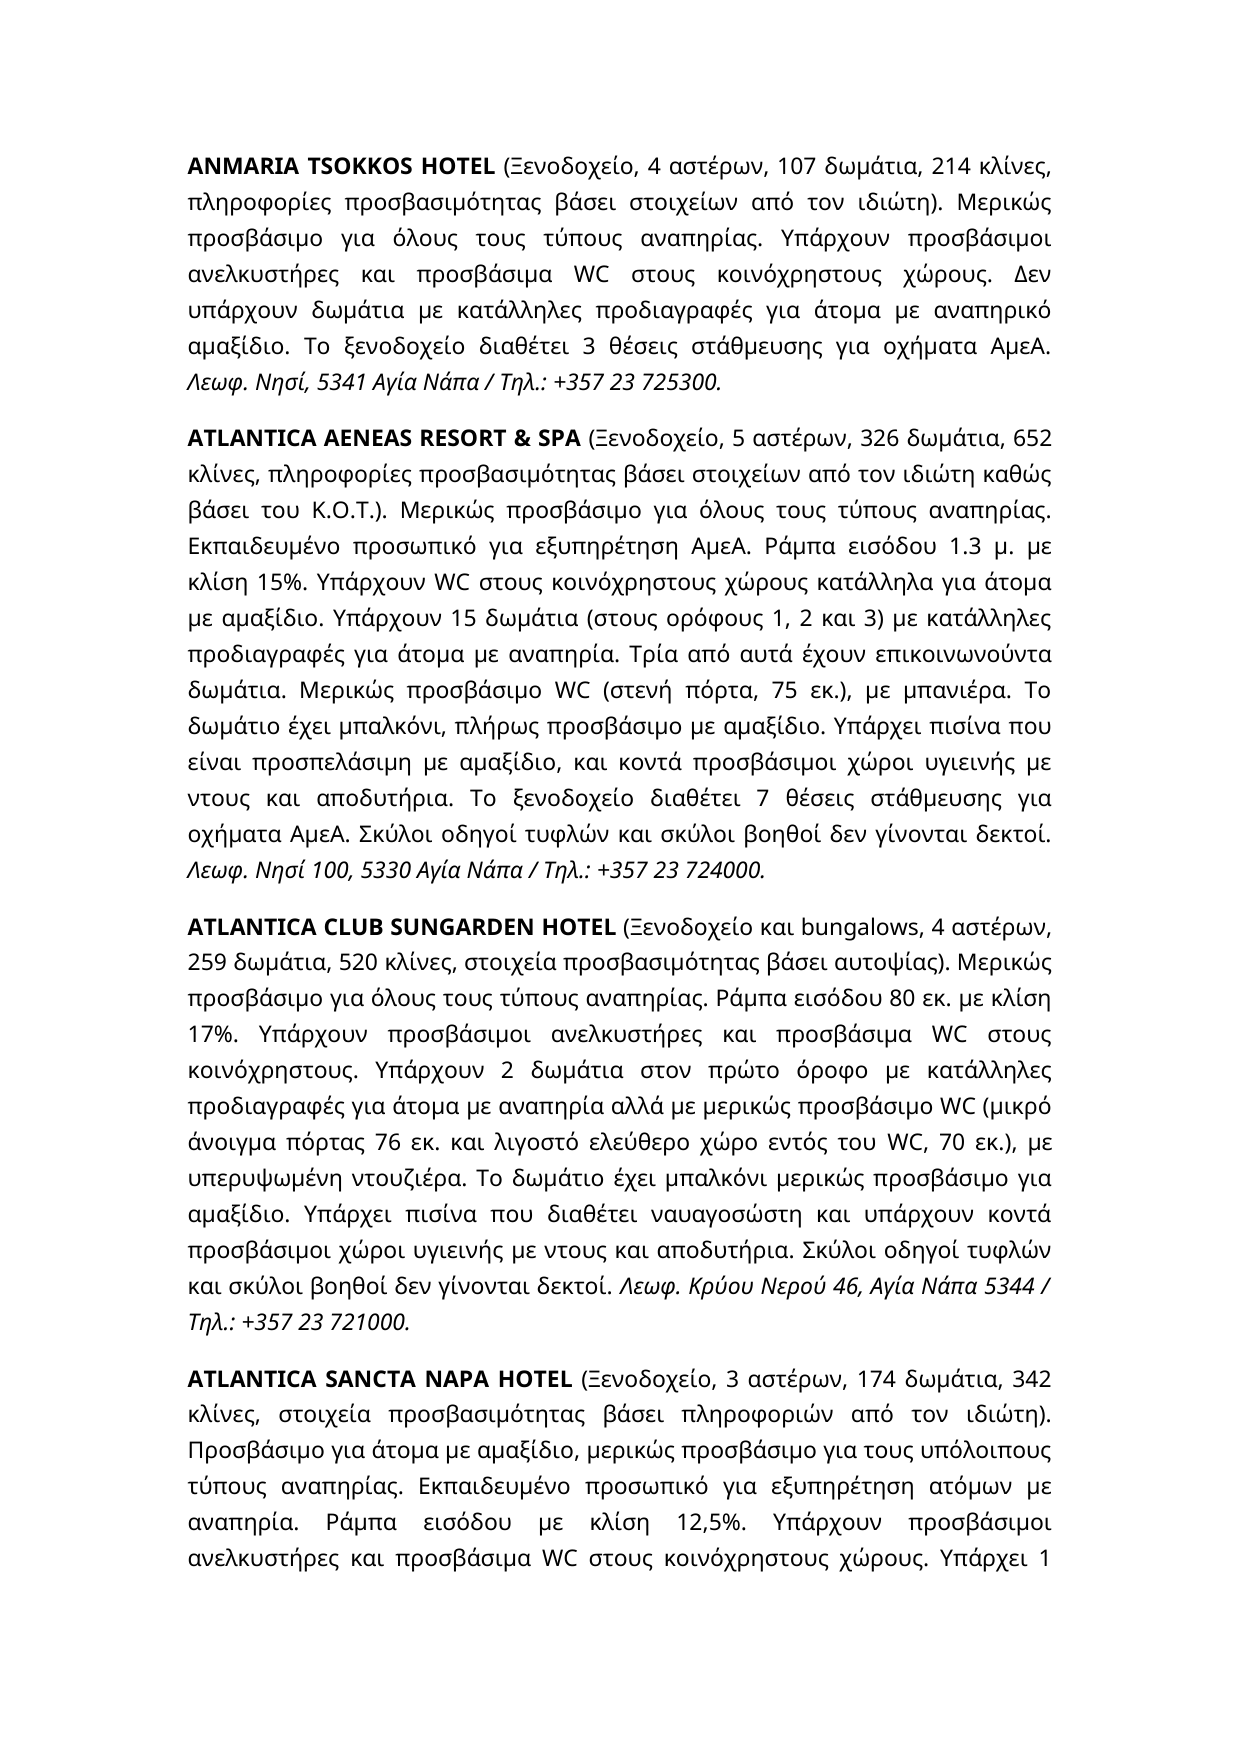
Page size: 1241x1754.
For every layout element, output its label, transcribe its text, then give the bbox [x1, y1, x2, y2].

text Atlantica Club Sungarden Hotel (Ξενοδοχείο και bungalows, 4 αστέρων, 259 δωμάτια, 520 κλίνες, στοιχεία προσβασιμότητας βάσει αυτοψίας). Μερικώς προσβάσιμο για όλους τους τύπους αναπηρίας. Ράμπα εισόδου 80 εκ. με κλίση 17%. Υπάρχουν προσβάσιμοι ανελκυστήρες και προσβάσιμα WC στους κοινόχρηστους. Υπάρχουν 2 δωμάτια στον πρώτο όροφο με κατάλληλες προδιαγραφές για άτομα με αναπηρία αλλά με μερικώς προσβάσιμο WC (μικρό άνοιγμα πόρτας 76 εκ. και λιγοστό ελεύθερο χώρο εντός του WC, 70 εκ.), με υπερυψωμένη ντουζιέρα. Το δωμάτιο έχει μπαλκόνι μερικώς προσβάσιμο για αμαξίδιο. Υπάρχει πισίνα που διαθέτει ναυαγοσώστη και υπάρχουν κοντά προσβάσιμοι χώροι υγιεινής με ντους και αποδυτήρια. Σκύλοι οδηγοί τυφλών και σκύλοι βοηθοί δεν γίνονται δεκτοί. Λεωφ. Κρύου Νερού 46, Αγία Νάπα 5344 / Τηλ.: +357 23 721000. [187, 910, 1053, 1337]
text Atlantica Sancta Napa Hotel (Ξενοδοχείο, 3 αστέρων, 174 δωμάτια, 342 κλίνες, στοιχεία προσβασιμότητας βάσει πληροφοριών από τον ιδιώτη). Προσβάσιμο για άτομα με αμαξίδιο, μερικώς προσβάσιμο για τους υπόλοιπους τύπους αναπηρίας. Εκπαιδευμένο προσωπικό για εξυπηρέτηση ατόμων με αναπηρία. Ράμπα εισόδου με κλίση 12,5%. Υπάρχουν προσβάσιμοι ανελκυστήρες και προσβάσιμα WC στους κοινόχρηστους χώρους. Υπάρχει 1 [187, 1362, 1053, 1573]
text Anmaria Tsokkos Hotel (Ξενοδοχείο, 4 αστέρων, 107 δωμάτια, 214 κλίνες, πληροφορίες προσβασιμότητας βάσει στοιχείων από τον ιδιώτη). Μερικώς προσβάσιμο για όλους τους τύπους αναπηρίας. Υπάρχουν προσβάσιμοι ανελκυστήρες και προσβάσιμα WC στους κοινόχρηστους χώρους. Δεν υπάρχουν δωμάτια με κατάλληλες προδιαγραφές για άτομα με αναπηρικό αμαξίδιο. Το ξενοδοχείο διαθέτει 3 θέσεις στάθμευσης για οχήματα ΑμεΑ. Λεωφ. Νησί, 5341 Αγία Νάπα / Τηλ.: +357 23 725300. [187, 150, 1053, 397]
text Atlantica Aeneas Resort & Spa (Ξενοδοχείο, 5 αστέρων, 326 δωμάτια, 652 κλίνες, πληροφορίες προσβασιμότητας βάσει στοιχείων από τον ιδιώτη καθώς βάσει του Κ.Ο.Τ.). Μερικώς προσβάσιμο για όλους τους τύπους αναπηρίας. Εκπαιδευμένο προσωπικό για εξυπηρέτηση ΑμεΑ. Ράμπα εισόδου 1.3 μ. με κλίση 15%. Υπάρχουν WC στους κοινόχρηστους χώρους κατάλληλα για άτομα με αμαξίδιο. Υπάρχουν 15 δωμάτια (στους ορόφους 1, 2 και 3) με κατάλληλες προδιαγραφές για άτομα με αναπηρία. Τρία από αυτά έχουν επικοινωνούντα δωμάτια. Μερικώς προσβάσιμο WC (στενή πόρτα, 75 εκ.), με μπανιέρα. Το δωμάτιο έχει μπαλκόνι, πλήρως προσβάσιμο με αμαξίδιο. Υπάρχει πισίνα που είναι προσπελάσιμη με αμαξίδιο, και κοντά προσβάσιμοι χώροι υγιεινής με ντους και αποδυτήρια. Το ξενοδοχείο διαθέτει 7 θέσεις στάθμευσης για οχήματα ΑμεΑ. Σκύλοι οδηγοί τυφλών και σκύλοι βοηθοί δεν γίνονται δεκτοί. Λεωφ. Νησί 100, 5330 Αγία Νάπα / Τηλ.: +357 23 724000. [187, 422, 1053, 885]
